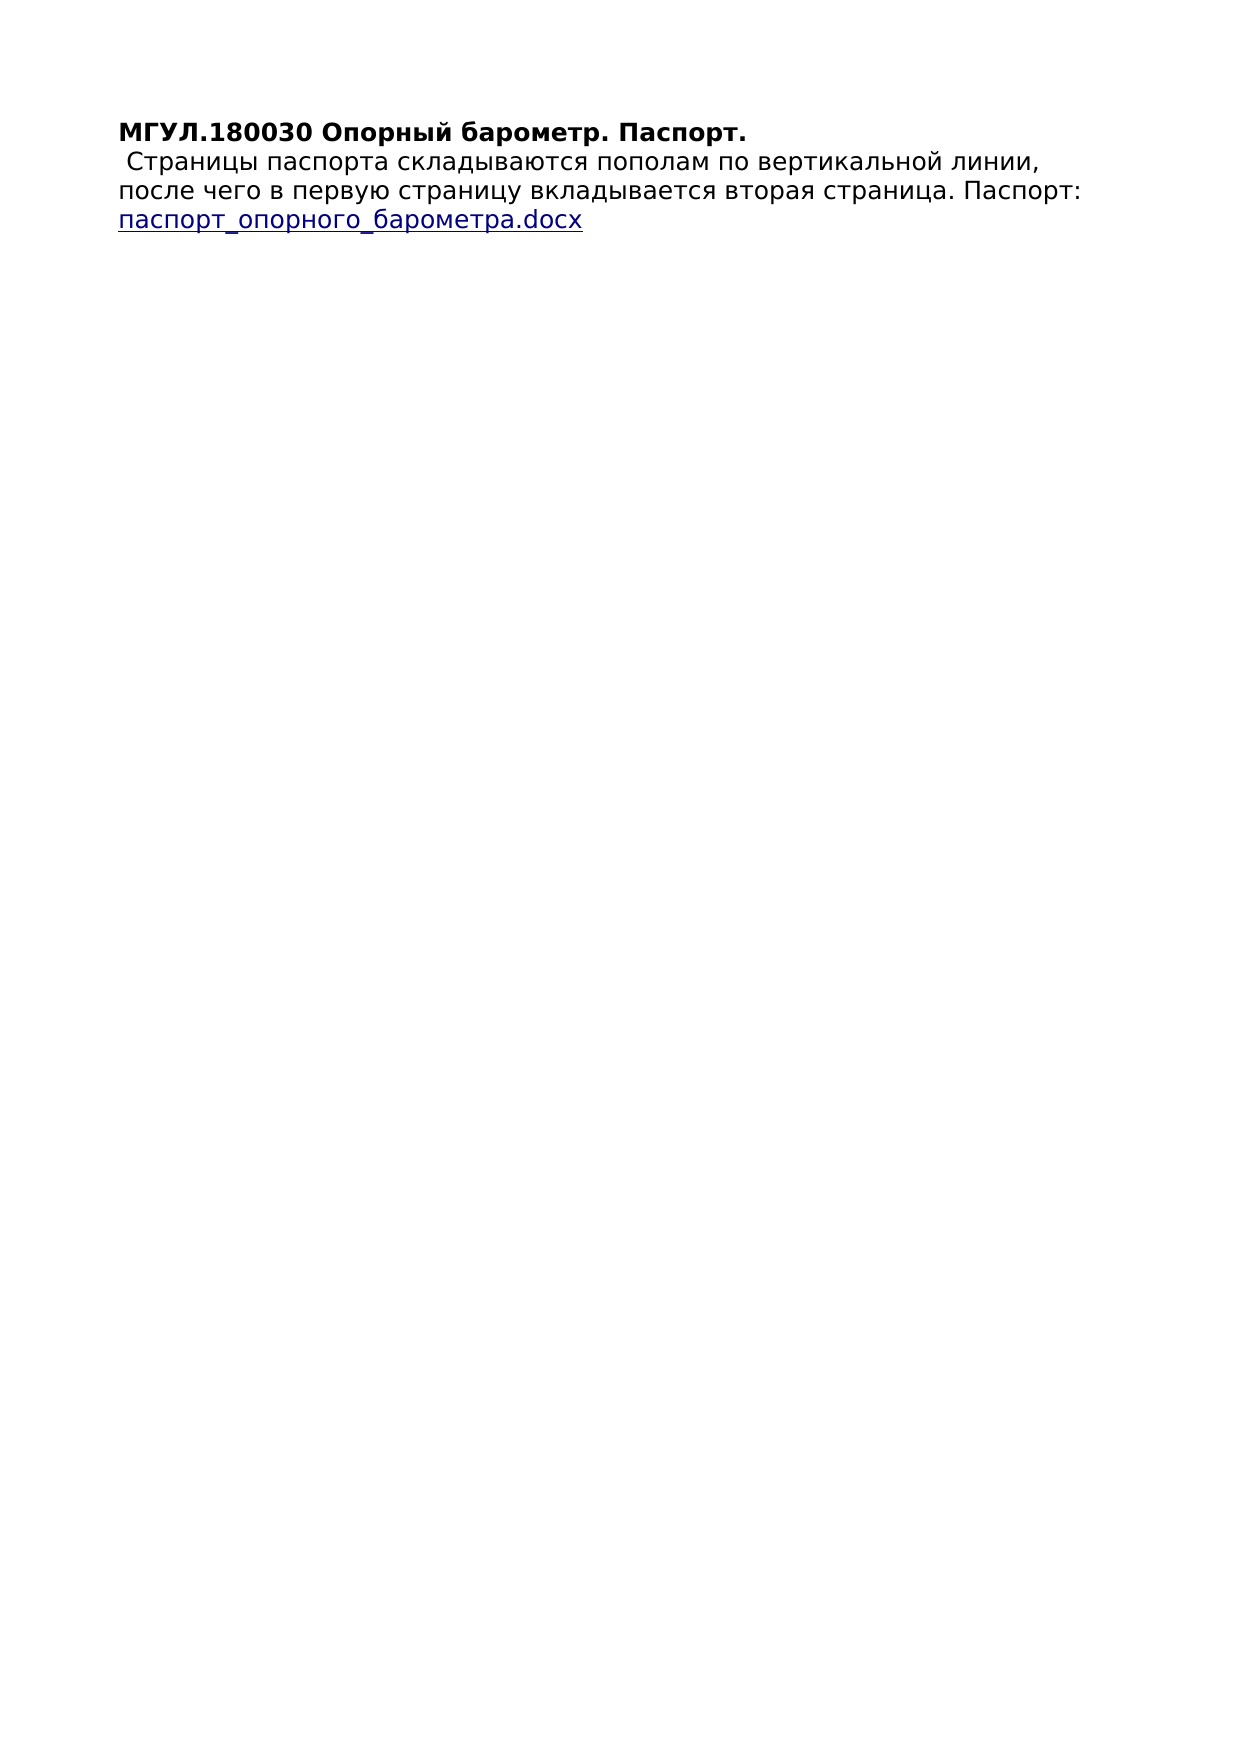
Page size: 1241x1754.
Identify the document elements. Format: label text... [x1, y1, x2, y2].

text МГУЛ.180030 Опорный барометр. Паспорт. Страницы паспорта складываются пополам по вертикальной линии, после чего в первую страницу вкладывается вторая страница. Паспорт: паспорт_опорного_барометра.docx [118, 118, 1122, 264]
